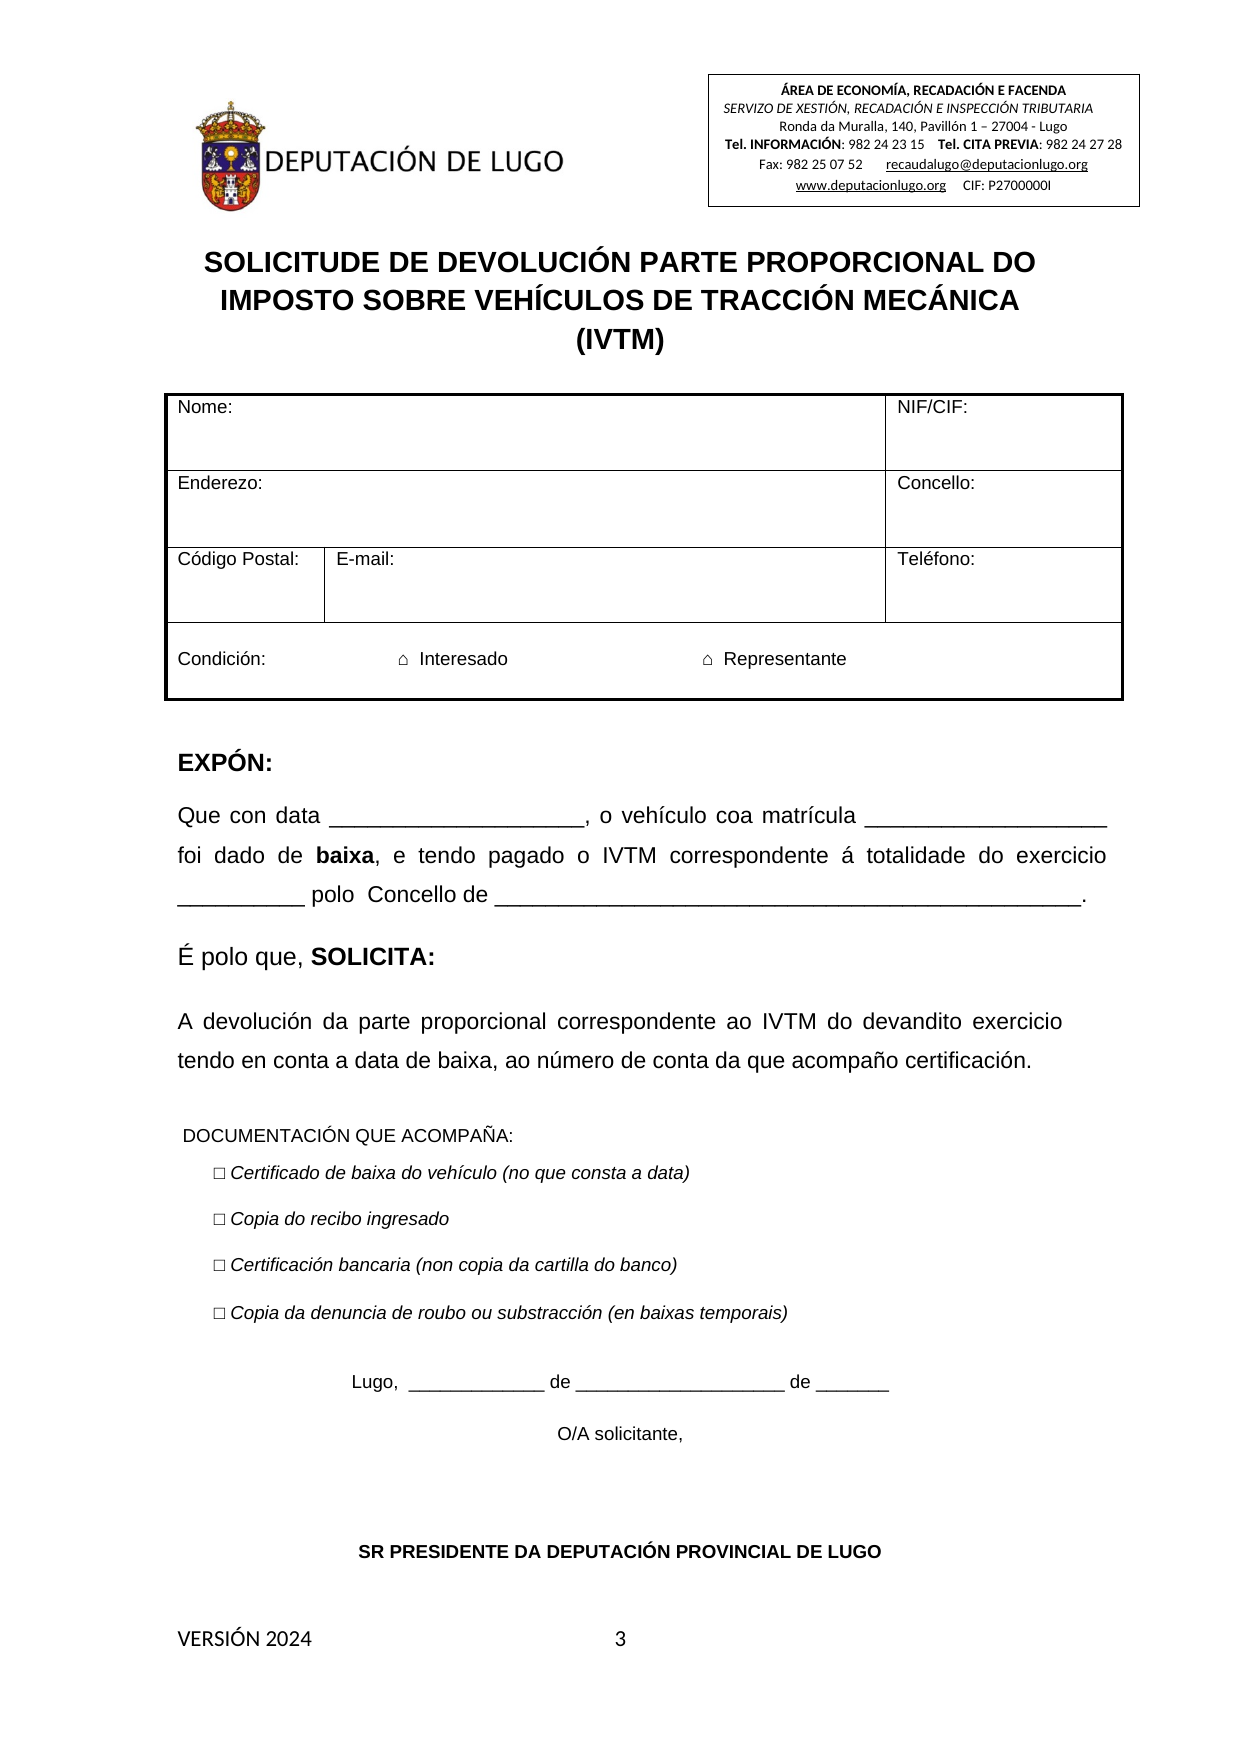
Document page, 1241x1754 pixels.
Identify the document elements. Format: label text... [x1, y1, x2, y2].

table_cell E-mail: [325, 548, 885, 622]
table_cell Código Postal: [168, 548, 324, 622]
text Lugo, _____________ de ____________________ de _______ [177, 1371, 1063, 1393]
text A devolución da parte proporcional correspondente ao IVTM do devandito exercicio tendo en conta a data de baixa, ao número de conta da que acompaño certificación. [177, 1008, 1063, 1074]
table_cell Condición: ⌂ Interesado ⌂ Representante [168, 623, 1121, 697]
text EXPÓN: [177, 748, 1063, 777]
text □ Certificación bancaria (non copia da cartilla do banco) [177, 1253, 1146, 1275]
text □ Copia do recibo ingresado [177, 1208, 1146, 1229]
text O/A solicitante, [177, 1423, 1063, 1444]
text □ Copia da denuncia de roubo ou substracción (en baixas temporais) [177, 1302, 1146, 1323]
table_cell Concello: [886, 471, 1121, 547]
table_header NIF/CIF: [886, 396, 1121, 470]
table_cell Enderezo: [168, 471, 885, 547]
table_header Nome: [168, 396, 885, 470]
text □ Certificado de baixa do vehículo (no que consta a data) [177, 1162, 1146, 1184]
text Que con data ____________________, o vehículo coa matrícula ___________________ foi dado de baixa, e tendo pagado o IVTM correspondente á totalidade do exercicio __________ polo Concello de ______________________________________________. [177, 802, 1107, 907]
text DOCUMENTACIÓN QUE ACOMPAÑA: [177, 1125, 1146, 1146]
text É polo que, SOLICITA: [177, 941, 1107, 970]
table_cell Teléfono: [886, 548, 1121, 622]
text SOLICITUDE DE DEVOLUCIÓN PARTE PROPORCIONAL DO IMPOSTO SOBRE VEHÍCULOS DE TRACCIÓN MECÁNICA (IVTM) [177, 244, 1063, 355]
picture [192, 98, 572, 218]
text SR PRESIDENTE DA DEPUTACIÓN PROVINCIAL DE LUGO [177, 1541, 1063, 1562]
